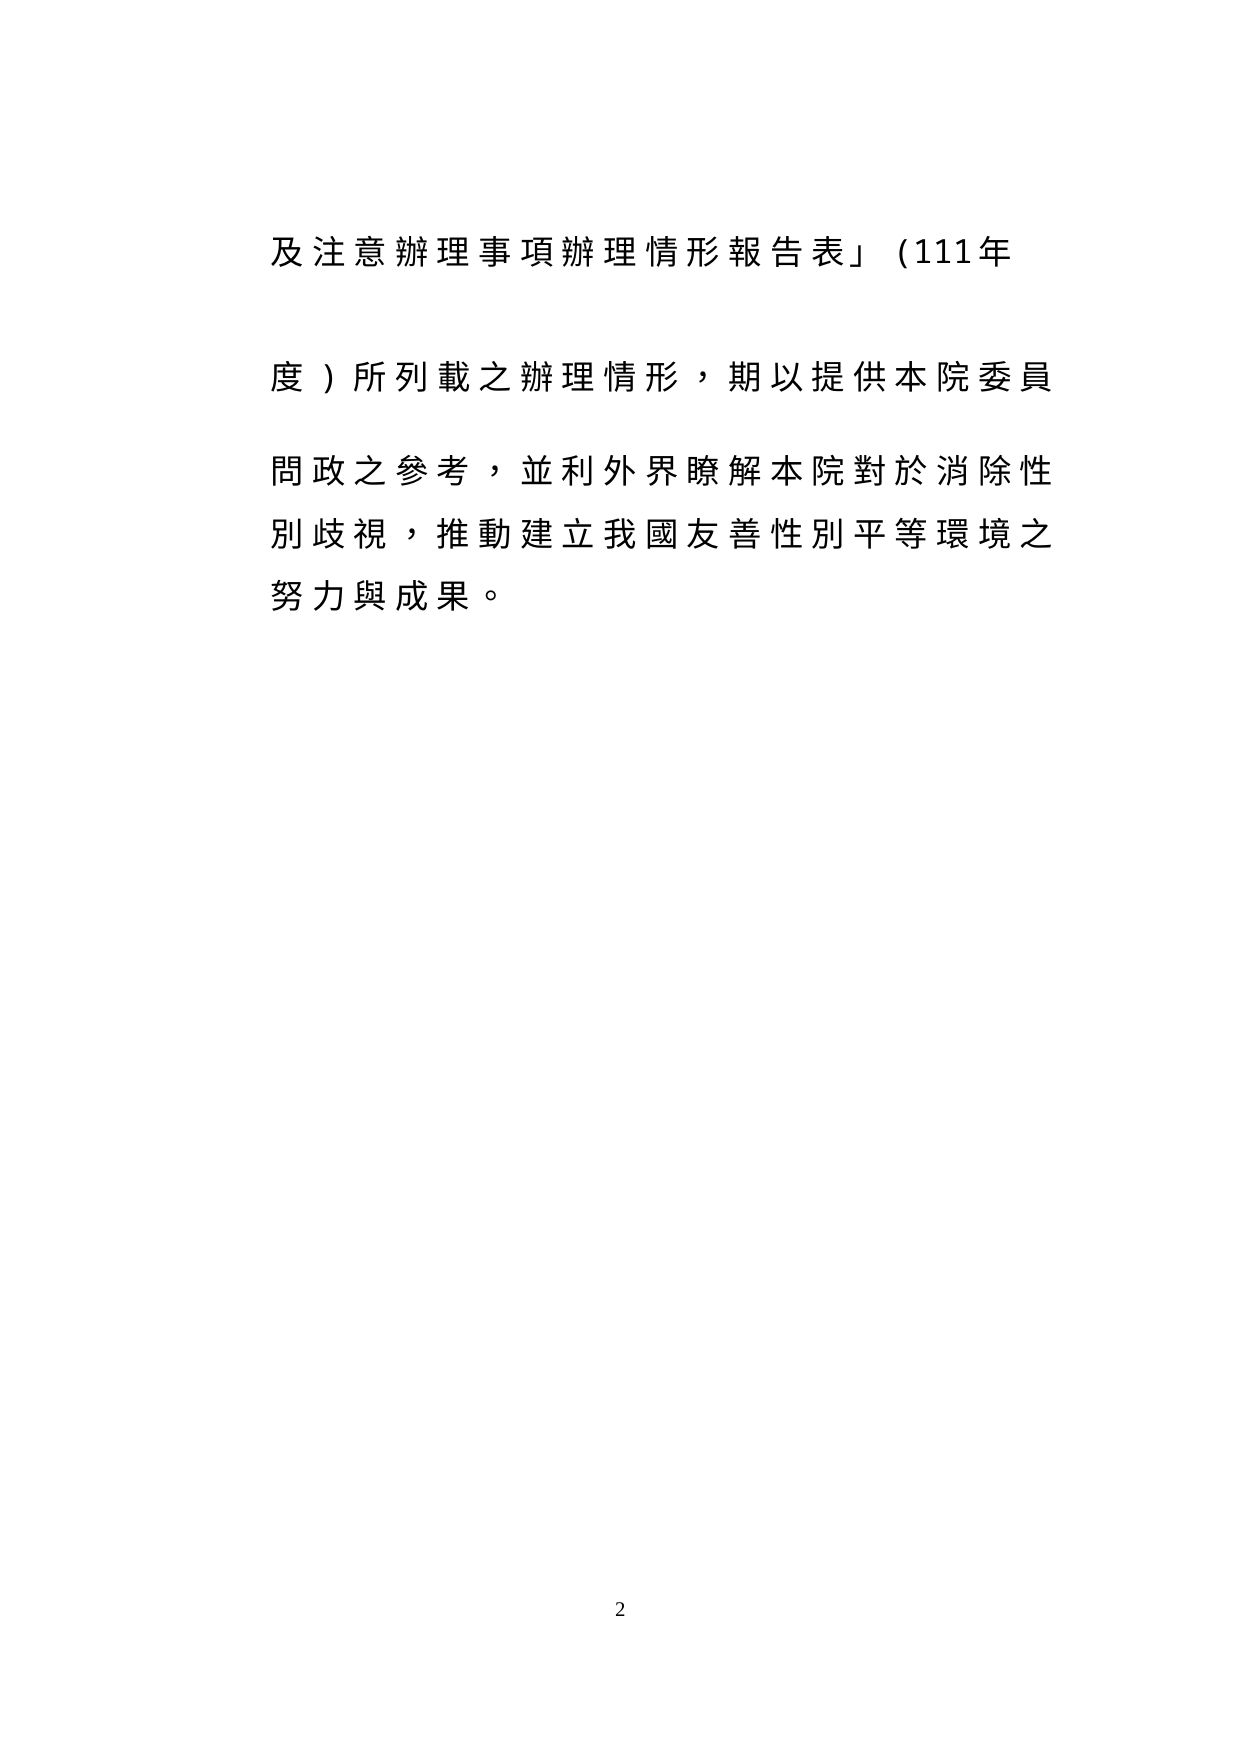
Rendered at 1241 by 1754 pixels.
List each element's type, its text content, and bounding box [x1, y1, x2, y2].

text 及注意辦理事項辦理情形報告表」(111年度)所列載之辦理情形，期以提供本院委員問政之參考，並利外界瞭解本院對於消除性別歧視，推動建立我國友善性別平等環境之努力與成果。 [242, 177, 1058, 615]
